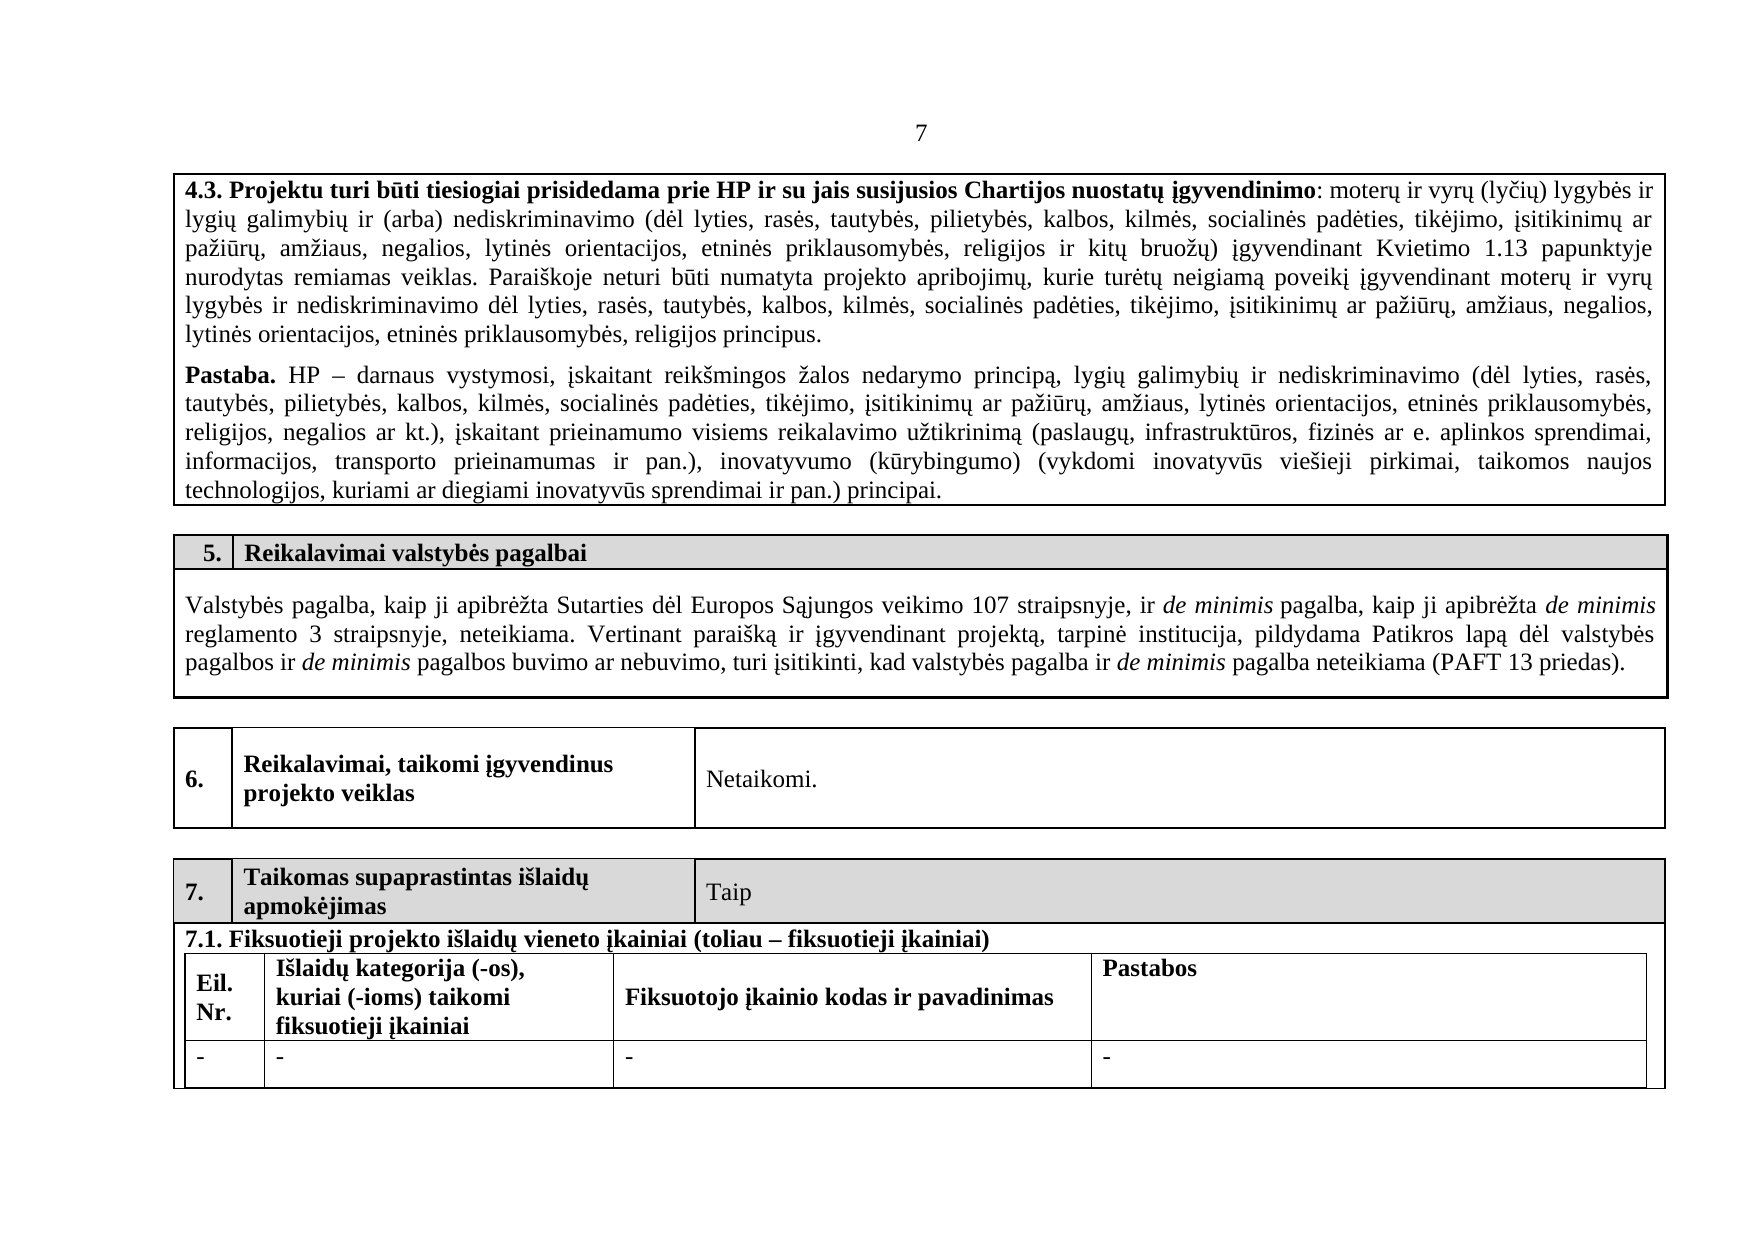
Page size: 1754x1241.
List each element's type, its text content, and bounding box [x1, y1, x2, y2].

table_header Reikalavimai valstybės pagalbai [234, 536, 710, 568]
table_cell - [186, 1041, 264, 1087]
table_cell Valstybės pagalba, kaip ji apibrėžta Sutarties dėl Europos Sąjungos veikimo 107 straipsnyje, ir de minimis pagalba, kaip ji apibrėžta de minimis reglamento 3 straipsnyje, neteikiama. Vertinant paraišką ir įgyvendinant projektą, tarpinė institucija, pildydama Patikros lapą dėl valstybės pagalbos ir de minimis pagalbos buvimo ar nebuvimo, turi įsitikinti, kad valstybės pagalba ir de minimis pagalba neteikiama (PAFT 13 priedas). [175, 570, 1666, 696]
table_header Netaikomi. [696, 729, 1664, 827]
table_cell [1669, 568, 1754, 598]
table_header [1669, 534, 1754, 568]
table_cell - [614, 1041, 1091, 1087]
table_cell 7.1. Fiksuotieji projekto išlaidų vieneto įkainiai (toliau – fiksuotieji įkainiai) [175, 924, 1664, 1088]
table_cell - [265, 1041, 613, 1087]
table_header Reikalavimai, taikomi įgyvendinus projekto veiklas [233, 728, 694, 827]
table_header 6. [175, 729, 231, 827]
table_cell 4.3. Projektu turi būti tiesiogiai prisidedama prie HP ir su jais susijusios Chartijos nuostatų įgyvendinimo: moterų ir vyrų (lyčių) lygybės ir lygių galimybių ir (arba) nediskriminavimo (dėl lyties, rasės, tautybės, pilietybės, kalbos, kilmės, socialinės padėties, tikėjimo, įsitikinimų ar pažiūrų, amžiaus, negalios, lytinės orientacijos, etninės priklausomybės, religijos ir kitų bruožų) įgyvendinant Kvietimo 1.13 papunktyje nurodytas remiamas veiklas. Paraiškoje neturi būti numatyta projekto apribojimų, kurie turėtų neigiamą poveikį įgyvendinant moterų ir vyrų lygybės ir nediskriminavimo dėl lyties, rasės, tautybės, kalbos, kilmės, socialinės padėties, tikėjimo, įsitikinimų ar pažiūrų, amžiaus, negalios, lytinės orientacijos, etninės priklausomybės, religijos principus. Pastaba. HP – darnaus vystymosi, įskaitant reikšmingos žalos nedarymo principą, lygių galimybių ir nediskriminavimo (dėl lyties, rasės, tautybės, pilietybės, kalbos, kilmės, socialinės padėties, tikėjimo, įsitikinimų ar pažiūrų, amžiaus, lytinės orientacijos, etninės priklausomybės, religijos, negalios ar kt.), įskaitant prieinamumo visiems reikalavimo užtikrinimą (paslaugų, infrastruktūros, fizinės ar e. aplinkos sprendimai, informacijos, transporto prieinamumas ir pan.), inovatyvumo (kūrybingumo) (vykdomi inovatyvūs viešieji pirkimai, taikomos naujos technologijos, kuriami ar diegiami inovatyvūs sprendimai ir pan.) principai. [175, 175, 1664, 503]
table_cell - [1092, 1041, 1646, 1087]
table_header 5. [175, 536, 232, 568]
table_header Fiksuotojo įkainio kodas ir pavadinimas [614, 954, 1091, 1040]
table_header Pastabos [1092, 954, 1646, 1040]
table_cell [1669, 599, 1754, 696]
table_header Taip [696, 860, 1664, 922]
table_header Taikomas supaprastintas išlaidų apmokėjimas [233, 859, 694, 922]
table_header 7. [174, 860, 231, 922]
table_header Išlaidų kategorija (-os), kuriai (-ioms) taikomi fiksuotieji įkainiai [265, 954, 613, 1040]
table_header [710, 536, 1666, 568]
table_header Eil. Nr. [186, 954, 264, 1040]
